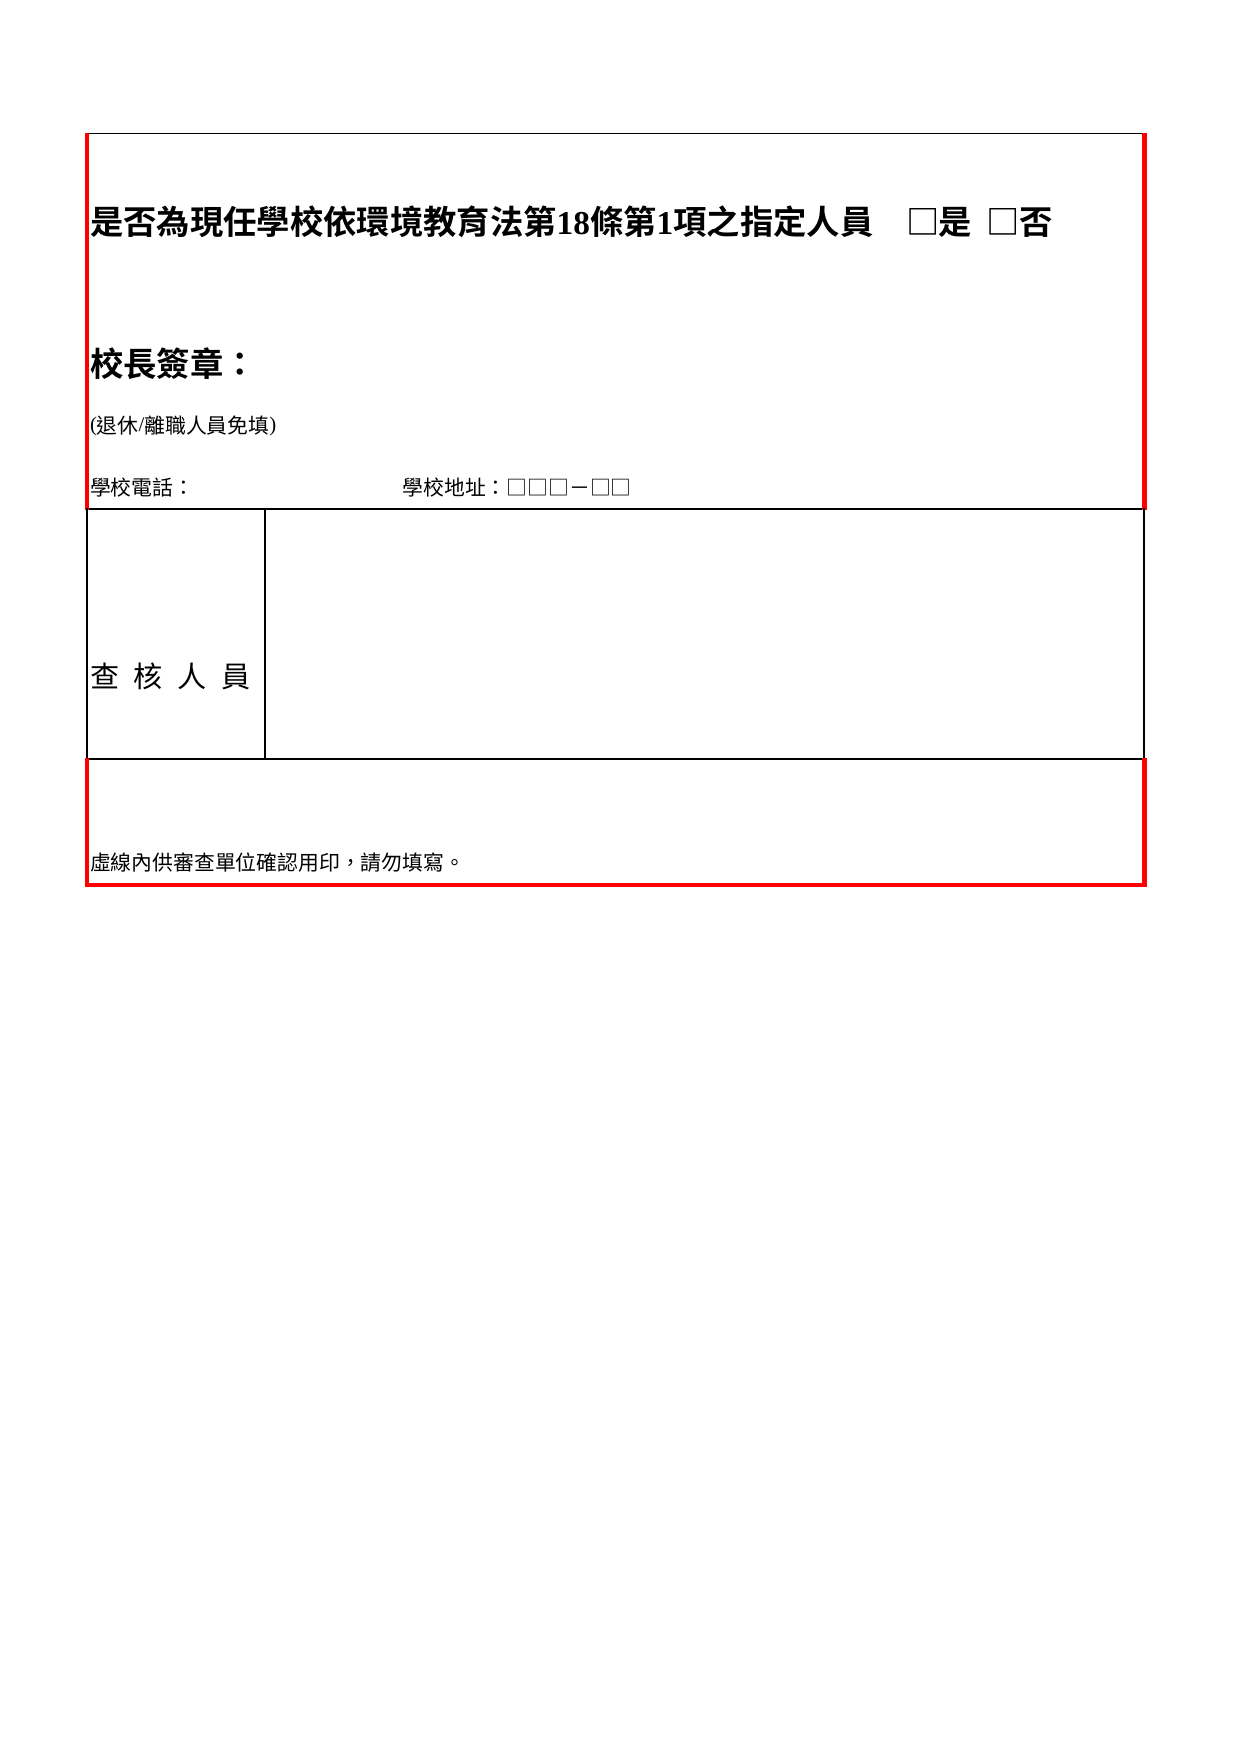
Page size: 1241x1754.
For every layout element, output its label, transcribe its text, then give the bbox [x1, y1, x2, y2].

table_cell [266, 510, 1143, 758]
table_cell 是否為現任學校依環境教育法第18條第1項之指定人員 □是 □否 校長簽章： (退休/離職人員免填) 學校電話： 學校地址：□□□－□□ [89, 134, 1142, 508]
table_cell 虛線內供審查單位確認用印，請勿填寫。 [89, 760, 1142, 883]
table_cell 查 核 人 員 [88, 510, 264, 758]
